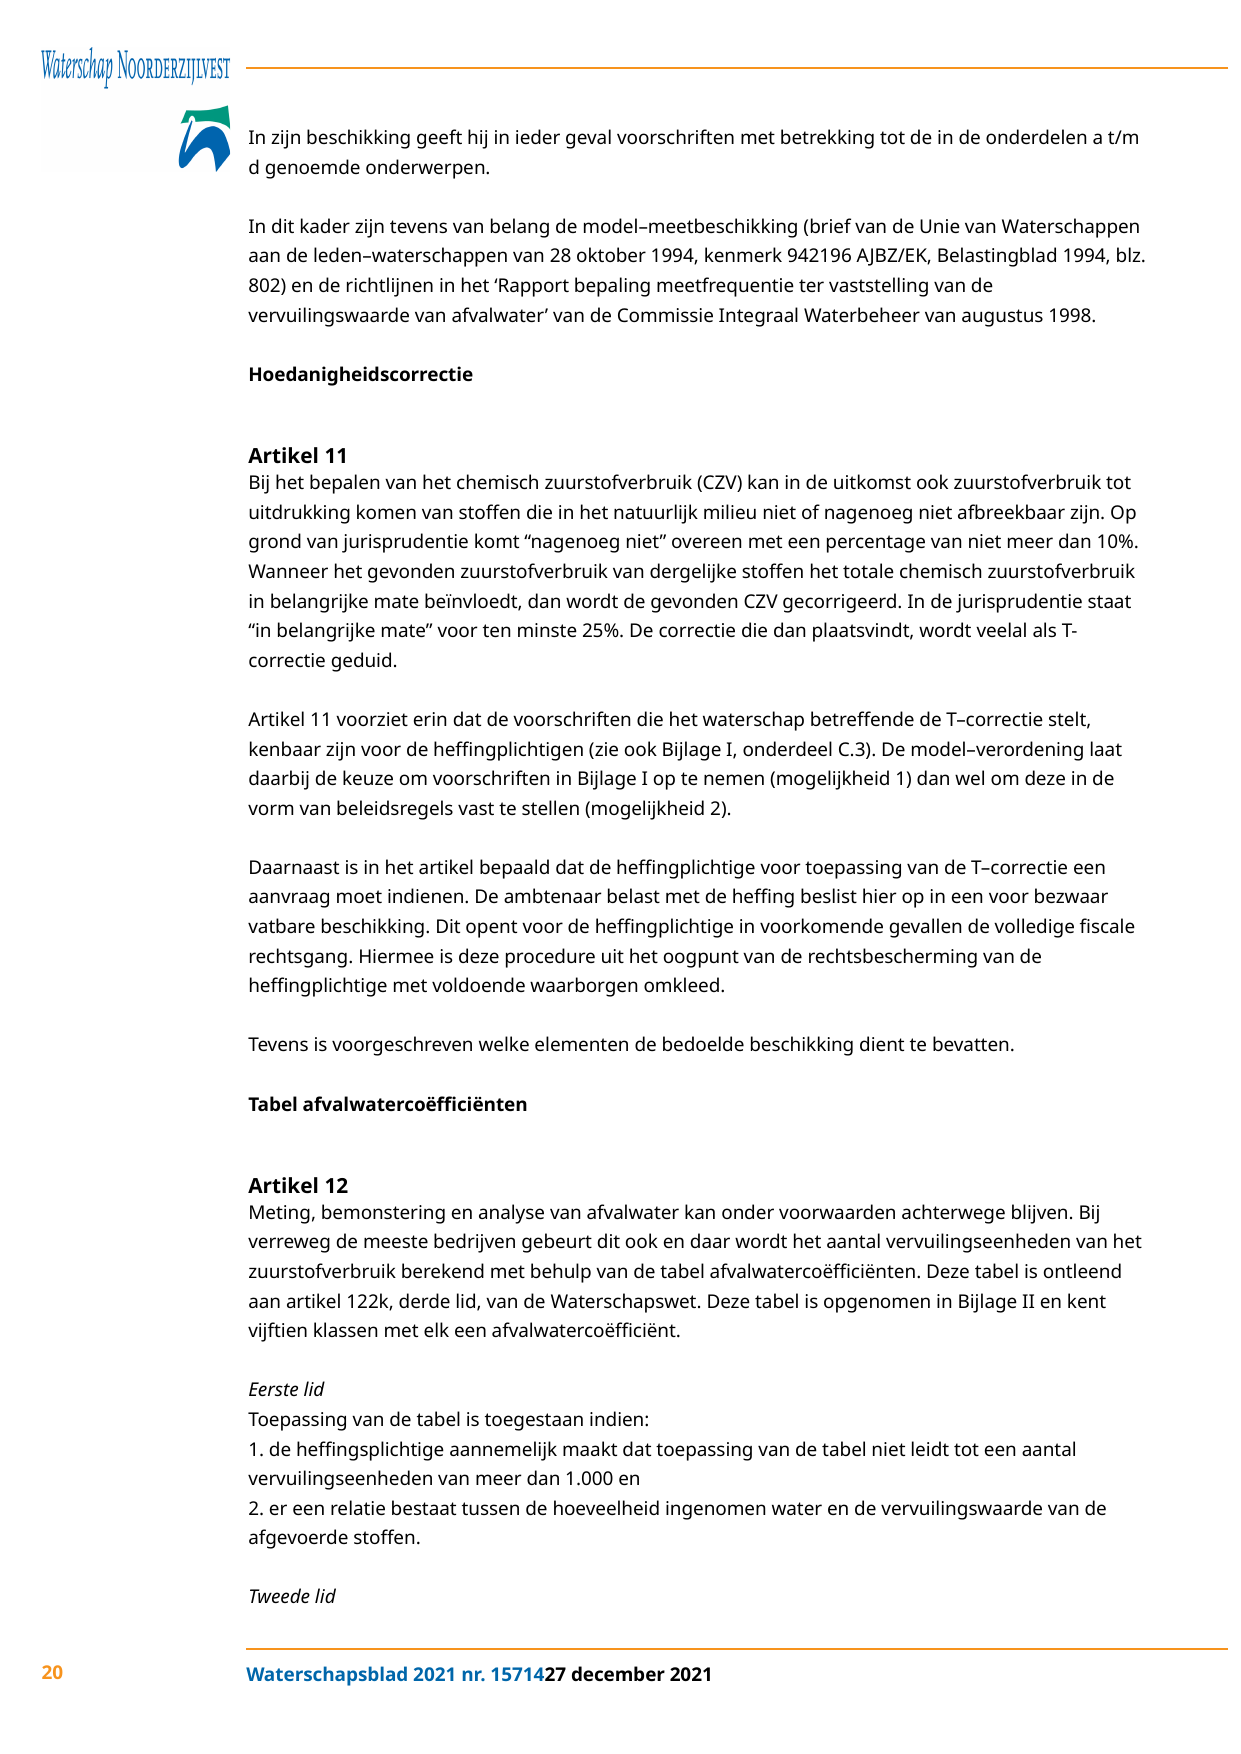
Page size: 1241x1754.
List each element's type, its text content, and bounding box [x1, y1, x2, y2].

text Hoedanigheidscorrectie [248, 361, 1152, 387]
text In zijn beschikking geeft hij in ieder geval voorschriften met betrekking tot de in de onderdelen a t/m d genoemde onderwerpen. [248, 124, 1152, 180]
text Tabel afvalwatercoëfficiënten [248, 1091, 1152, 1116]
text Artikel 11 voorziet erin dat de voorschriften die het waterschap betreffende de T–correctie stelt, kenbaar zijn voor de heffingplichtigen (zie ook Bijlage I, onderdeel C.3). De model–verordening laat daarbij de keuze om voorschriften in Bijlage I op te nemen (mogelijkheid 1) dan wel om deze in de vorm van beleidsregels vast te stellen (mogelijkheid 2). [248, 706, 1152, 821]
text Bij het bepalen van het chemisch zuurstofverbruik (CZV) kan in de uitkomst ook zuurstofverbruik tot uitdrukking komen van stoffen die in het natuurlijk milieu niet of nagenoeg niet afbreekbaar zijn. Op grond van jurisprudentie komt “nagenoeg niet” overeen met een percentage van niet meer dan 10%. Wanneer het gevonden zuurstofverbruik van dergelijke stoffen het totale chemisch zuurstofverbruik in belangrijke mate beïnvloedt, dan wordt de gevonden CZV gecorrigeerd. In de jurisprudentie staat “in belangrijke mate” voor ten minste 25%. De correctie die dan plaatsvindt, wordt veelal als T-correctie geduid. [248, 469, 1152, 673]
text Tevens is voorgeschreven welke elementen de bedoelde beschikking dient te bevatten. [248, 1032, 1152, 1057]
text Daarnaast is in het artikel bepaald dat de heffingplichtige voor toepassing van de T–correctie een aanvraag moet indienen. De ambtenaar belast met de heffing beslist hier op in een voor bezwaar vatbare beschikking. Dit opent voor de heffingplichtige in voorkomende gevallen de volledige fiscale rechtsgang. Hiermee is deze procedure uit het oogpunt van de rechtsbescherming van de heffingplichtige met voldoende waarborgen omkleed. [248, 854, 1152, 998]
text 2. er een relatie bestaat tussen de hoeveelheid ingenomen water en de vervuilingswaarde van de afgevoerde stoffen. [248, 1495, 1152, 1550]
text 1. de heffingsplichtige aannemelijk maakt dat toepassing van de tabel niet leidt tot een aantal vervuilingseenheden van meer dan 1.000 en [248, 1436, 1152, 1491]
text Meting, bemonstering en analyse van afvalwater kan onder voorwaarden achterwege blijven. Bij verreweg de meeste bedrijven gebeurt dit ook en daar wordt het aantal vervuilingseenheden van het zuurstofverbruik berekend met behulp van de tabel afvalwatercoëfficiënten. Deze tabel is ontleend aan artikel 122k, derde lid, van de Waterschapswet. Deze tabel is opgenomen in Bijlage II en kent vijftien klassen met elk een afvalwatercoëfficiënt. [248, 1199, 1152, 1343]
text Toepassing van de tabel is toegestaan indien: [248, 1406, 1152, 1432]
picture [41, 47, 231, 172]
text Tweede lid [248, 1584, 1152, 1609]
text Eerste lid [248, 1377, 1152, 1402]
text Artikel 12 [248, 1171, 1152, 1199]
text Artikel 11 [248, 441, 1152, 469]
text In dit kader zijn tevens van belang de model–meetbeschikking (brief van de Unie van Waterschappen aan de leden–waterschappen van 28 oktober 1994, kenmerk 942196 AJBZ/EK, Belastingblad 1994, blz. 802) en de richtlijnen in het ‘Rapport bepaling meetfrequentie ter vaststelling van de vervuilingswaarde van afvalwater’ van de Commissie Integraal Waterbeheer van augustus 1998. [248, 213, 1152, 328]
